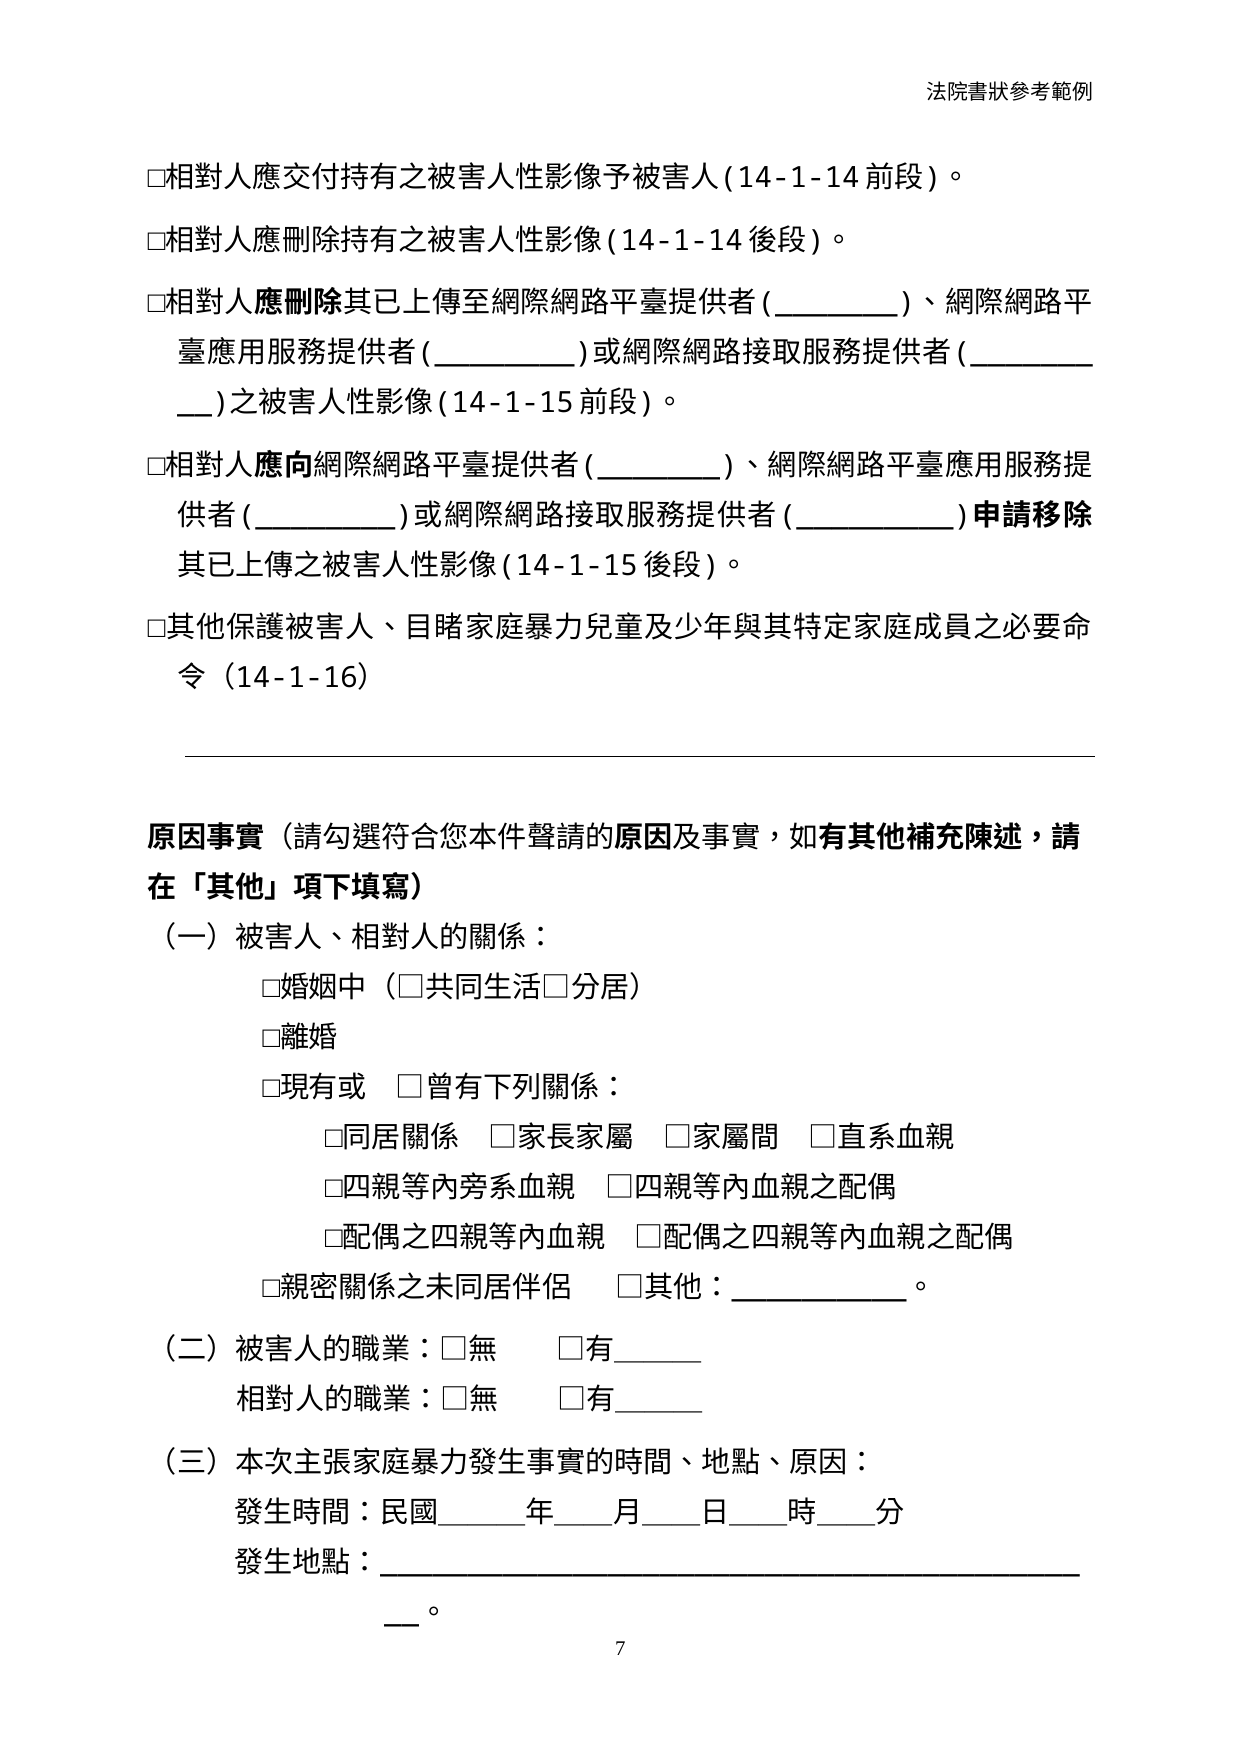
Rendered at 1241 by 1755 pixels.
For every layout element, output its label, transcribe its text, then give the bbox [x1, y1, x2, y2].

text □相對人應向網際網路平臺提供者(_______)、網際網路平臺應用服務提供者(________)或網際網路接取服務提供者(_________)申請移除其已上傳之被害人性影像(14-1-15後段)。 [148, 435, 1093, 585]
text （三）本次主張家庭暴力發生事實的時間、地點、原因： [148, 1432, 1093, 1482]
text □現有或 □曾有下列關係： [262, 1057, 1093, 1107]
text 發生時間：民國＿＿＿年＿＿月＿＿日＿＿時＿＿分 [234, 1482, 1093, 1532]
text （一）被害人、相對人的關係： [148, 907, 1093, 957]
text 原因事實（請勾選符合您本件聲請的原因及事實，如有其他補充陳述，請在「其他」項下填寫） [148, 807, 1093, 907]
text □四親等內旁系血親 □四親等內血親之配偶 [325, 1157, 1093, 1207]
text 相對人的職業：□無 □有＿＿＿ [236, 1370, 1093, 1420]
text □其他保護被害人、目睹家庭暴力兒童及少年與其特定家庭成員之必要命令（14-1-16） [148, 598, 1093, 698]
text □親密關係之未同居伴侶 □其他：__________。 [262, 1257, 1093, 1307]
text □婚姻中（□共同生活□分居） [262, 957, 1093, 1007]
text □配偶之四親等內血親 □配偶之四親等內血親之配偶 [325, 1207, 1093, 1257]
text □同居關係 □家長家屬 □家屬間 □直系血親 [325, 1107, 1093, 1157]
text □相對人應交付持有之被害人性影像予被害人(14-1-14前段)。 [148, 148, 1093, 198]
text □離婚 [262, 1007, 1093, 1057]
text □相對人應刪除其已上傳至網際網路平臺提供者(_______)、網際網路平臺應用服務提供者(________)或網際網路接取服務提供者(_________)之被害人性影像(14-1-15前段)。 [148, 273, 1093, 423]
text （二）被害人的職業：□無 □有＿＿＿ [148, 1320, 1093, 1370]
text 發生地點：__________________________________________。 [234, 1532, 1093, 1632]
text □相對人應刪除持有之被害人性影像(14-1-14後段)。 [148, 210, 1093, 260]
table_header [185, 698, 1095, 756]
